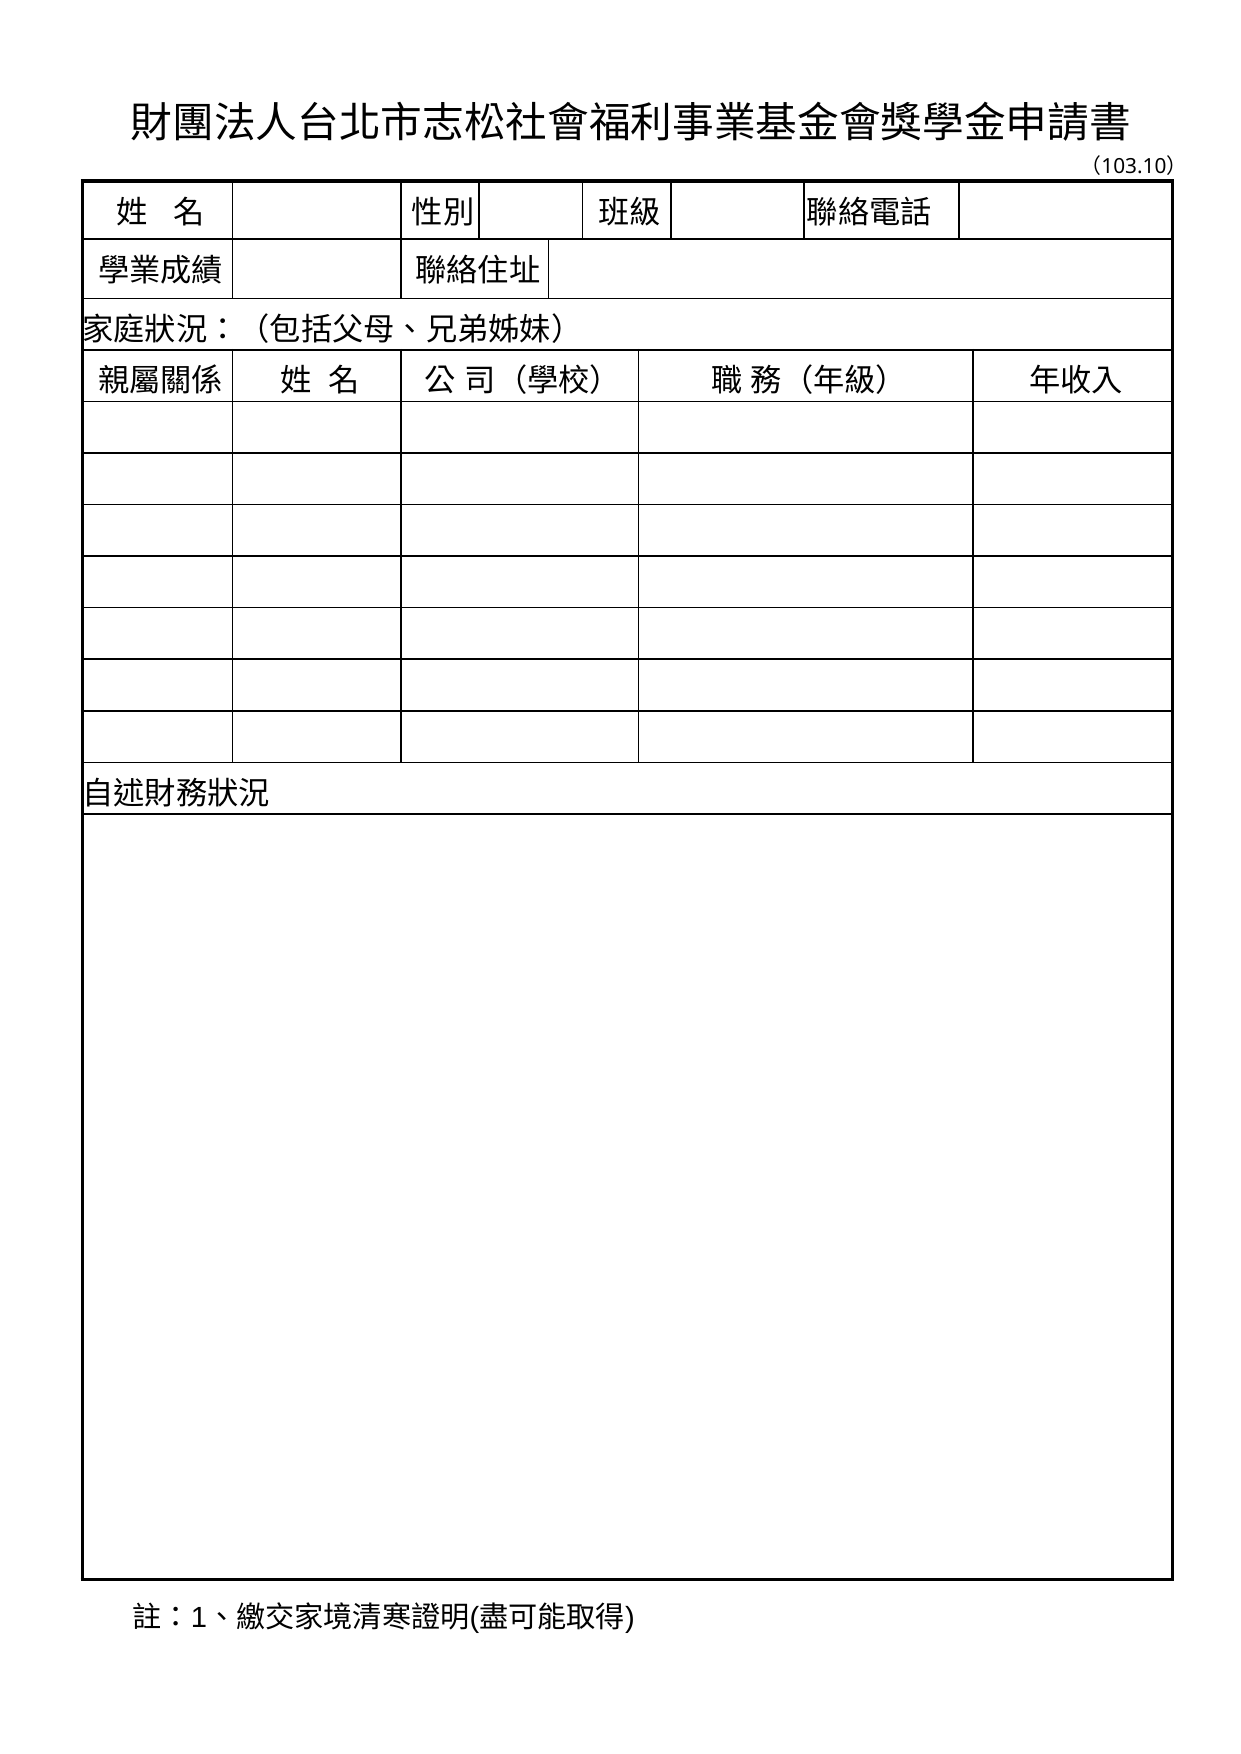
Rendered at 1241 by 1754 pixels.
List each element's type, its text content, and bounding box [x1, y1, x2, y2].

table_cell 職 務（年級） [639, 351, 972, 401]
table_cell [639, 608, 972, 658]
table_header 聯絡電話 [805, 183, 958, 238]
table_cell [233, 557, 400, 607]
table_cell [639, 402, 972, 452]
table_cell [974, 557, 1171, 607]
text 財團法人台北市志松社會福利事業基金會獎學金申請書 [74, 89, 1187, 149]
table_cell [549, 240, 1171, 297]
table_cell [639, 660, 972, 710]
table_cell [639, 712, 972, 761]
table_header 班級 [583, 183, 670, 238]
table_header [233, 183, 400, 238]
table_cell [84, 454, 232, 504]
table_cell [84, 557, 232, 607]
text 註：1、繳交家境清寒證明(盡可能取得) [74, 1593, 1181, 1636]
table_cell 聯絡住址 [402, 240, 548, 297]
table_header [960, 183, 1171, 238]
table_cell [402, 454, 638, 504]
table_cell [233, 505, 400, 555]
table_cell [233, 608, 400, 658]
table_cell [84, 608, 232, 658]
table_cell [84, 660, 232, 710]
table_cell [84, 402, 232, 452]
table_cell [84, 815, 1171, 1578]
table_cell 公 司（學校） [402, 351, 638, 401]
table_cell [639, 454, 972, 504]
table_cell [974, 402, 1171, 452]
table_cell [402, 712, 638, 761]
table_cell 姓 名 [233, 351, 400, 401]
table_header 姓 名 [84, 183, 232, 238]
table_cell 學業成績 [84, 240, 232, 297]
table_cell 自述財務狀況 [84, 763, 1171, 813]
table_cell [233, 240, 400, 297]
table_cell [84, 712, 232, 761]
table_cell 親屬關係 [84, 351, 232, 401]
table_header [672, 183, 803, 238]
table_cell [233, 660, 400, 710]
table_cell [402, 660, 638, 710]
table_cell [402, 608, 638, 658]
table_cell [233, 402, 400, 452]
table_cell [233, 712, 400, 761]
table_header 性別 [402, 183, 478, 238]
table_header [480, 183, 582, 238]
table_cell [84, 505, 232, 555]
table_cell [974, 454, 1171, 504]
table_cell 家庭狀況：（包括父母、兄弟姊妹） [84, 299, 1171, 349]
table_cell [639, 505, 972, 555]
table_cell [233, 454, 400, 504]
table_cell [974, 660, 1171, 710]
table_cell [974, 712, 1171, 761]
table_cell [402, 505, 638, 555]
table_cell [639, 557, 972, 607]
table_cell 年收入 [974, 351, 1171, 401]
table_cell [974, 608, 1171, 658]
table_cell [402, 402, 638, 452]
table_cell [974, 505, 1171, 555]
text （103.10） [74, 149, 1187, 179]
table_cell [402, 557, 638, 607]
